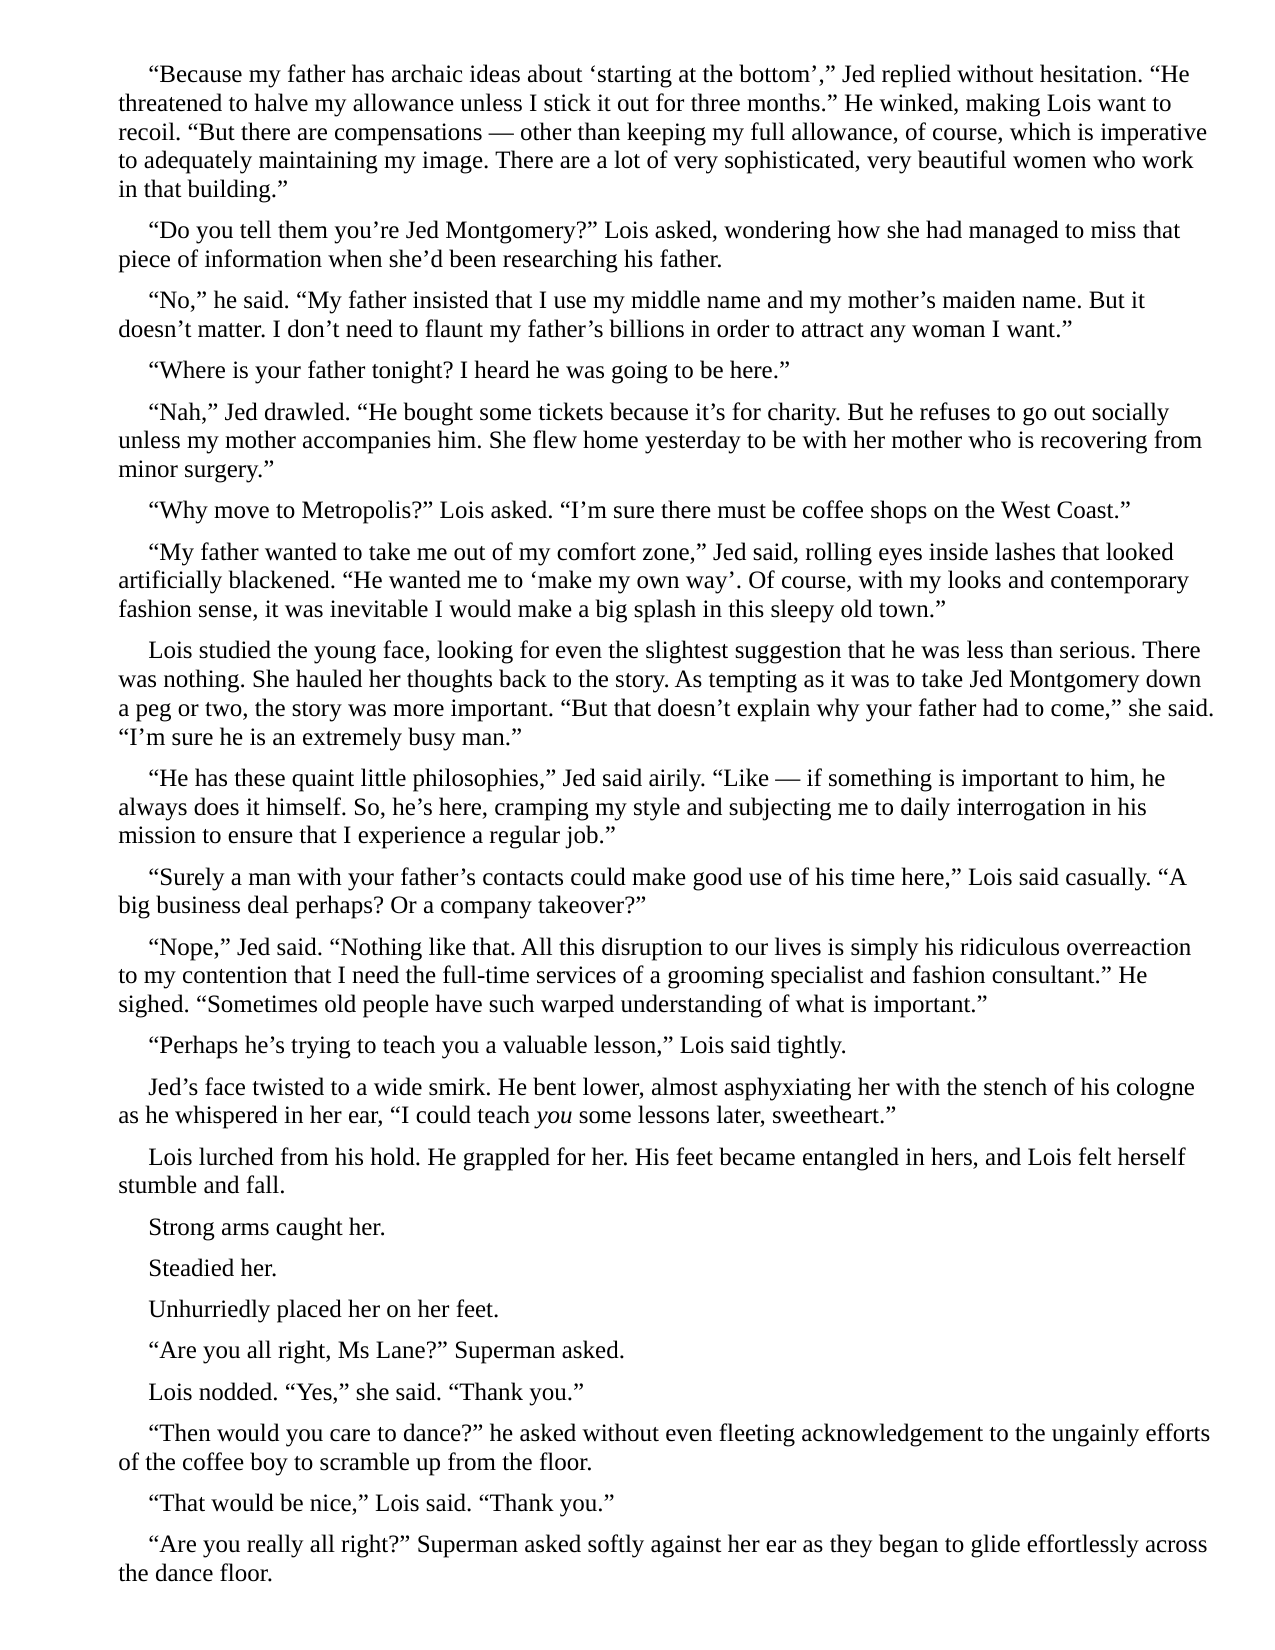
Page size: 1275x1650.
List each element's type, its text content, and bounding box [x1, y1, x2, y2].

text “Why move to Metropolis?” Lois asked. “I’m sure there must be coffee shops on the West Coast.” [118, 495, 1216, 524]
text Strong arms caught her. [118, 1212, 1216, 1240]
text “Are you all right, Ms Lane?” Superman asked. [118, 1335, 1216, 1364]
text “Perhaps he’s trying to teach you a valuable lesson,” Lois said tightly. [118, 1030, 1216, 1059]
text “Nah,” Jed drawled. “He bought some tickets because it’s for charity. But he refuses to go out socially unless my mother accompanies him. She flew home yesterday to be with her mother who is recovering from minor surgery.” [118, 397, 1216, 483]
text “That would be nice,” Lois said. “Thank you.” [118, 1488, 1216, 1517]
text Jed’s face twisted to a wide smirk. He bent lower, almost asphyxiating her with the stench of his cologne as he whispered in her ear, “I could teach you some lessons later, sweetheart.” [118, 1072, 1216, 1129]
text “No,” he said. “My father insisted that I use my middle name and my mother’s maiden name. But it doesn’t matter. I don’t need to flaunt my father’s billions in order to attract any woman I want.” [118, 285, 1216, 343]
text “Surely a man with your father’s contacts could make good use of his time here,” Lois said casually. “A big business deal perhaps? Or a company takeover?” [118, 862, 1216, 919]
text “Because my father has archaic ideas about ‘starting at the bottom’,” Jed replied without hesitation. “He threatened to halve my allowance unless I stick it out for three months.” He winked, making Lois want to recoil. “But there are compensations — other than keeping my full allowance, of course, which is imperative to adequately maintaining my image. There are a lot of very sophisticated, very beautiful women who work in that building.” [118, 59, 1216, 203]
text “Do you tell them you’re Jed Montgomery?” Lois asked, wondering how she had managed to miss that piece of information when she’d been researching his father. [118, 215, 1216, 273]
text “Are you really all right?” Superman asked softly against her ear as they began to glide effortlessly across the dance floor. [118, 1529, 1216, 1587]
text “My father wanted to take me out of my comfort zone,” Jed said, rolling eyes inside lashes that looked artificially blackened. “He wanted me to ‘make my own way’. Of course, with my looks and contemporary fashion sense, it was inevitable I would make a big splash in this sleepy old town.” [118, 537, 1216, 623]
text Unhurriedly placed her on her feet. [118, 1294, 1216, 1323]
text “Nope,” Jed said. “Nothing like that. All this disruption to our lives is simply his ridiculous overreaction to my contention that I need the full-time services of a grooming specialist and fashion consultant.” He sighed. “Sometimes old people have such warped understanding of what is important.” [118, 932, 1216, 1018]
text “He has these quaint little philosophies,” Jed said airily. “Like — if something is important to him, he always does it himself. So, he’s here, cramping my style and subjecting me to daily interrogation in his mission to ensure that I experience a regular job.” [118, 763, 1216, 849]
text Lois nodded. “Yes,” she said. “Thank you.” [118, 1377, 1216, 1405]
text “Where is your father tonight? I heard he was going to be here.” [118, 355, 1216, 384]
text Lois lurched from his hold. He grappled for her. His feet became entangled in hers, and Lois felt herself stumble and fall. [118, 1142, 1216, 1199]
text Steadied her. [118, 1253, 1216, 1282]
text Lois studied the young face, looking for even the slightest suggestion that he was less than serious. There was nothing. She hauled her thoughts back to the story. As tempting as it was to take Jed Montgomery down a peg or two, the story was more important. “But that doesn’t explain why your father had to come,” she said. “I’m sure he is an extremely busy man.” [118, 635, 1216, 750]
text “Then would you care to dance?” he asked without even fleeting acknowledgement to the ungainly efforts of the coffee boy to scramble up from the floor. [118, 1418, 1216, 1475]
